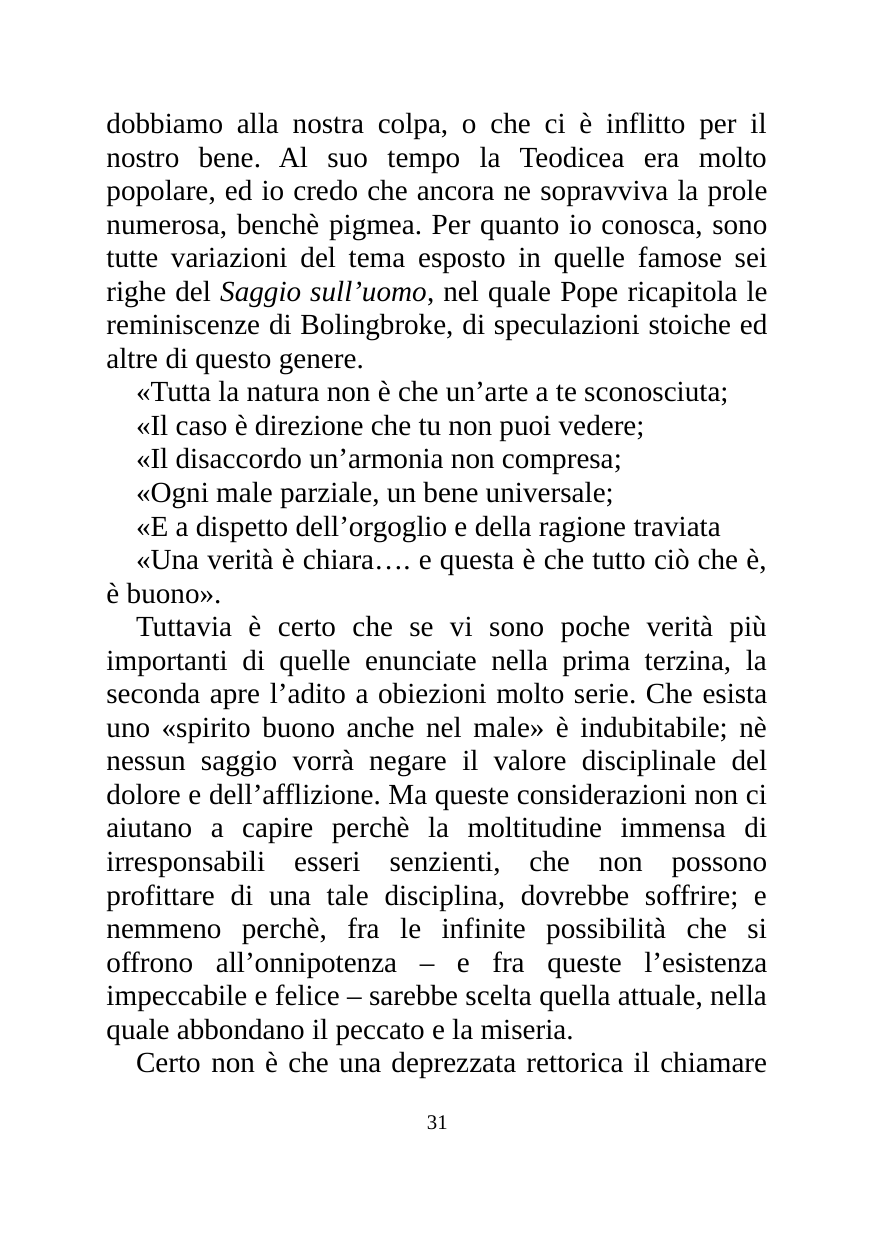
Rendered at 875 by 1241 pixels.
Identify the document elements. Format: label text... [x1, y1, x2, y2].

text Tuttavia è certo che se vi sono poche verità più importanti di quelle enunciate nella prima terzina, la seconda apre l’adito a obiezioni molto serie. Che esista uno «spirito buono anche nel male» è indubitabile; nè nessun saggio vorrà negare il valore disciplinale del dolore e dell’afflizione. Ma queste considerazioni non ci aiutano a capire perchè la moltitudine immensa di irresponsabili esseri senzienti, che non possono profittare di una tale disciplina, dovrebbe soffrire; e nemmeno perchè, fra le infinite possibilità che si offrono all’onnipotenza – e fra queste l’esistenza impeccabile e felice – sarebbe scelta quella attuale, nella quale abbondano il peccato e la miseria. [106, 609, 768, 1045]
text Certo non è che una deprezzata rettorica il chiamare [106, 1045, 768, 1079]
text «Il disaccordo un’armonia non compresa; [106, 442, 768, 475]
text «E a dispetto dell’orgoglio e della ragione traviata [106, 509, 768, 542]
text «Una verità è chiara…. e questa è che tutto ciò che è, è buono». [106, 542, 768, 609]
text dobbiamo alla nostra colpa, o che ci è inflitto per il nostro bene. Al suo tempo la Teodicea era molto popolare, ed io credo che ancora ne sopravviva la prole numerosa, benchè pigmea. Per quanto io conosca, sono tutte variazioni del tema esposto in quelle famose sei righe del Saggio sull’uomo, nel quale Pope ricapitola le reminiscenze di Bolingbroke, di speculazioni stoiche ed altre di questo genere. [106, 106, 768, 374]
text «Tutta la natura non è che un’arte a te sconosciuta; [106, 374, 768, 408]
text «Ogni male parziale, un bene universale; [106, 475, 768, 509]
text «Il caso è direzione che tu non puoi vedere; [106, 408, 768, 442]
